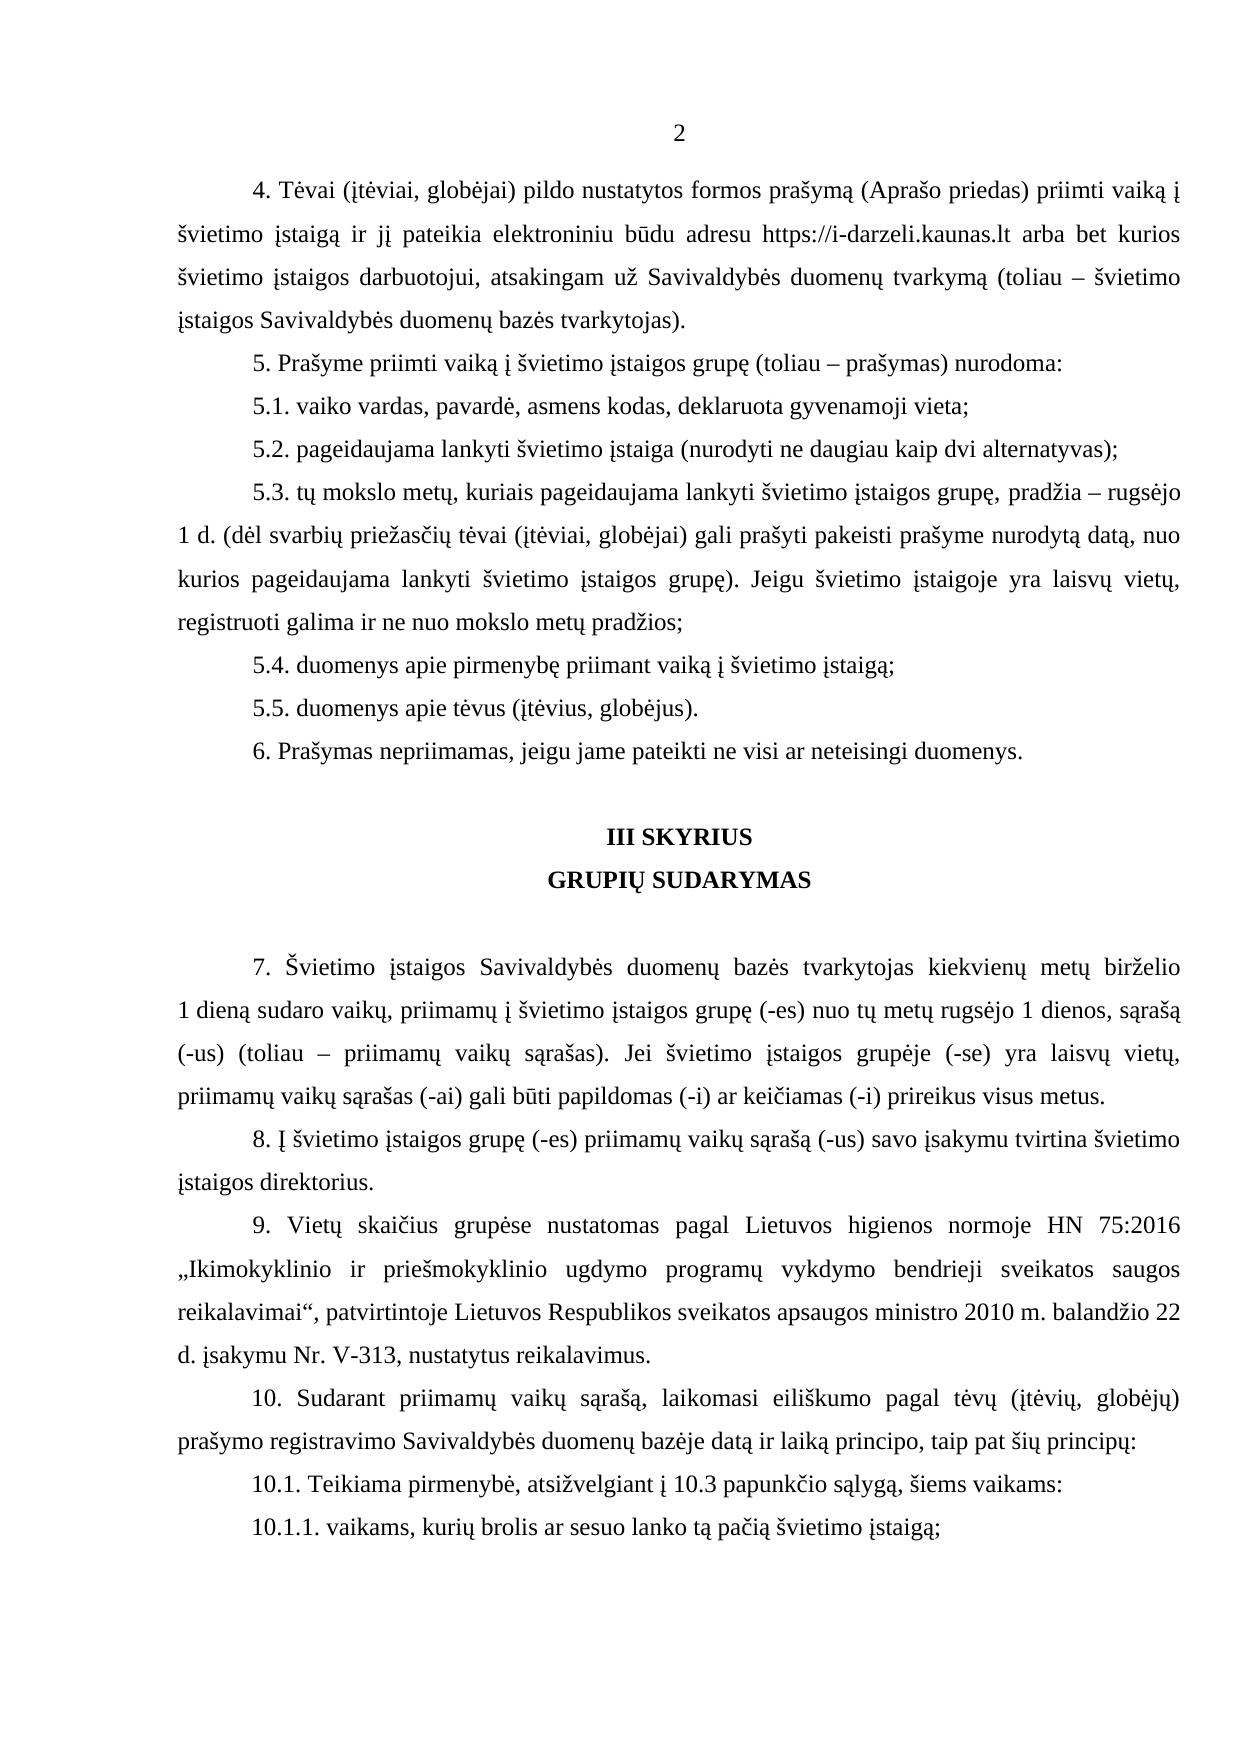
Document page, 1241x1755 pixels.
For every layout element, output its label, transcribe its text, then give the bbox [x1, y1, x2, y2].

text 5.5. duomenys apie tėvus (įtėvius, globėjus). [177, 693, 1181, 722]
text 4. Tėvai (įtėviai, globėjai) pildo nustatytos formos prašymą (Aprašo priedas) priimti vaiką į švietimo įstaigą ir jį pateikia elektroniniu būdu adresu https://i-darzeli.kaunas.lt arba bet kurios švietimo įstaigos darbuotojui, atsakingam už Savivaldybės duomenų tvarkymą (toliau – švietimo įstaigos Savivaldybės duomenų bazės tvarkytojas). [177, 176, 1181, 334]
text 5. Prašyme priimti vaiką į švietimo įstaigos grupę (toliau – prašymas) nurodoma: [177, 348, 1181, 377]
text 10. Sudarant priimamų vaikų sąrašą, laikomasi eiliškumo pagal tėvų (įtėvių, globėjų) prašymo registravimo Savivaldybės duomenų bazėje datą ir laiką principo, taip pat šių principų: [177, 1383, 1181, 1455]
text GRUPIŲ SUDARYMAS [177, 866, 1181, 894]
text 10.1. Teikiama pirmenybė, atsižvelgiant į 10.3 papunkčio sąlygą, šiems vaikams: [177, 1469, 1181, 1498]
text 5.4. duomenys apie pirmenybę priimant vaiką į švietimo įstaigą; [177, 650, 1181, 679]
text III SKYRIUS [177, 822, 1181, 851]
text 5.3. tų mokslo metų, kuriais pageidaujama lankyti švietimo įstaigos grupę, pradžia – rugsėjo 1 d. (dėl svarbių priežasčių tėvai (įtėviai, globėjai) gali prašyti pakeisti prašyme nurodytą datą, nuo kurios pageidaujama lankyti švietimo įstaigos grupę). Jeigu švietimo įstaigoje yra laisvų vietų, registruoti galima ir ne nuo mokslo metų pradžios; [177, 477, 1181, 636]
text 7. Švietimo įstaigos Savivaldybės duomenų bazės tvarkytojas kiekvienų metų birželio 1 dieną sudaro vaikų, priimamų į švietimo įstaigos grupę (-es) nuo tų metų rugsėjo 1 dienos, sąrašą (-us) (toliau – priimamų vaikų sąrašas). Jei švietimo įstaigos grupėje (-se) yra laisvų vietų, priimamų vaikų sąrašas (-ai) gali būti papildomas (-i) ar keičiamas (-i) prireikus visus metus. [177, 952, 1181, 1110]
text 10.1.1. vaikams, kurių brolis ar sesuo lanko tą pačią švietimo įstaigą; [177, 1512, 1181, 1541]
text 5.2. pageidaujama lankyti švietimo įstaiga (nurodyti ne daugiau kaip dvi alternatyvas); [177, 434, 1181, 463]
text 5.1. vaiko vardas, pavardė, asmens kodas, deklaruota gyvenamoji vieta; [177, 391, 1181, 420]
text 8. Į švietimo įstaigos grupę (-es) priimamų vaikų sąrašą (-us) savo įsakymu tvirtina švietimo įstaigos direktorius. [177, 1124, 1181, 1196]
text 6. Prašymas nepriimamas, jeigu jame pateikti ne visi ar neteisingi duomenys. [177, 736, 1181, 765]
text 9. Vietų skaičius grupėse nustatomas pagal Lietuvos higienos normoje HN 75:2016 „Ikimokyklinio ir priešmokyklinio ugdymo programų vykdymo bendrieji sveikatos saugos reikalavimai“, patvirtintoje Lietuvos Respublikos sveikatos apsaugos ministro 2010 m. balandžio 22 d. įsakymu Nr. V-313, nustatytus reikalavimus. [177, 1211, 1181, 1369]
